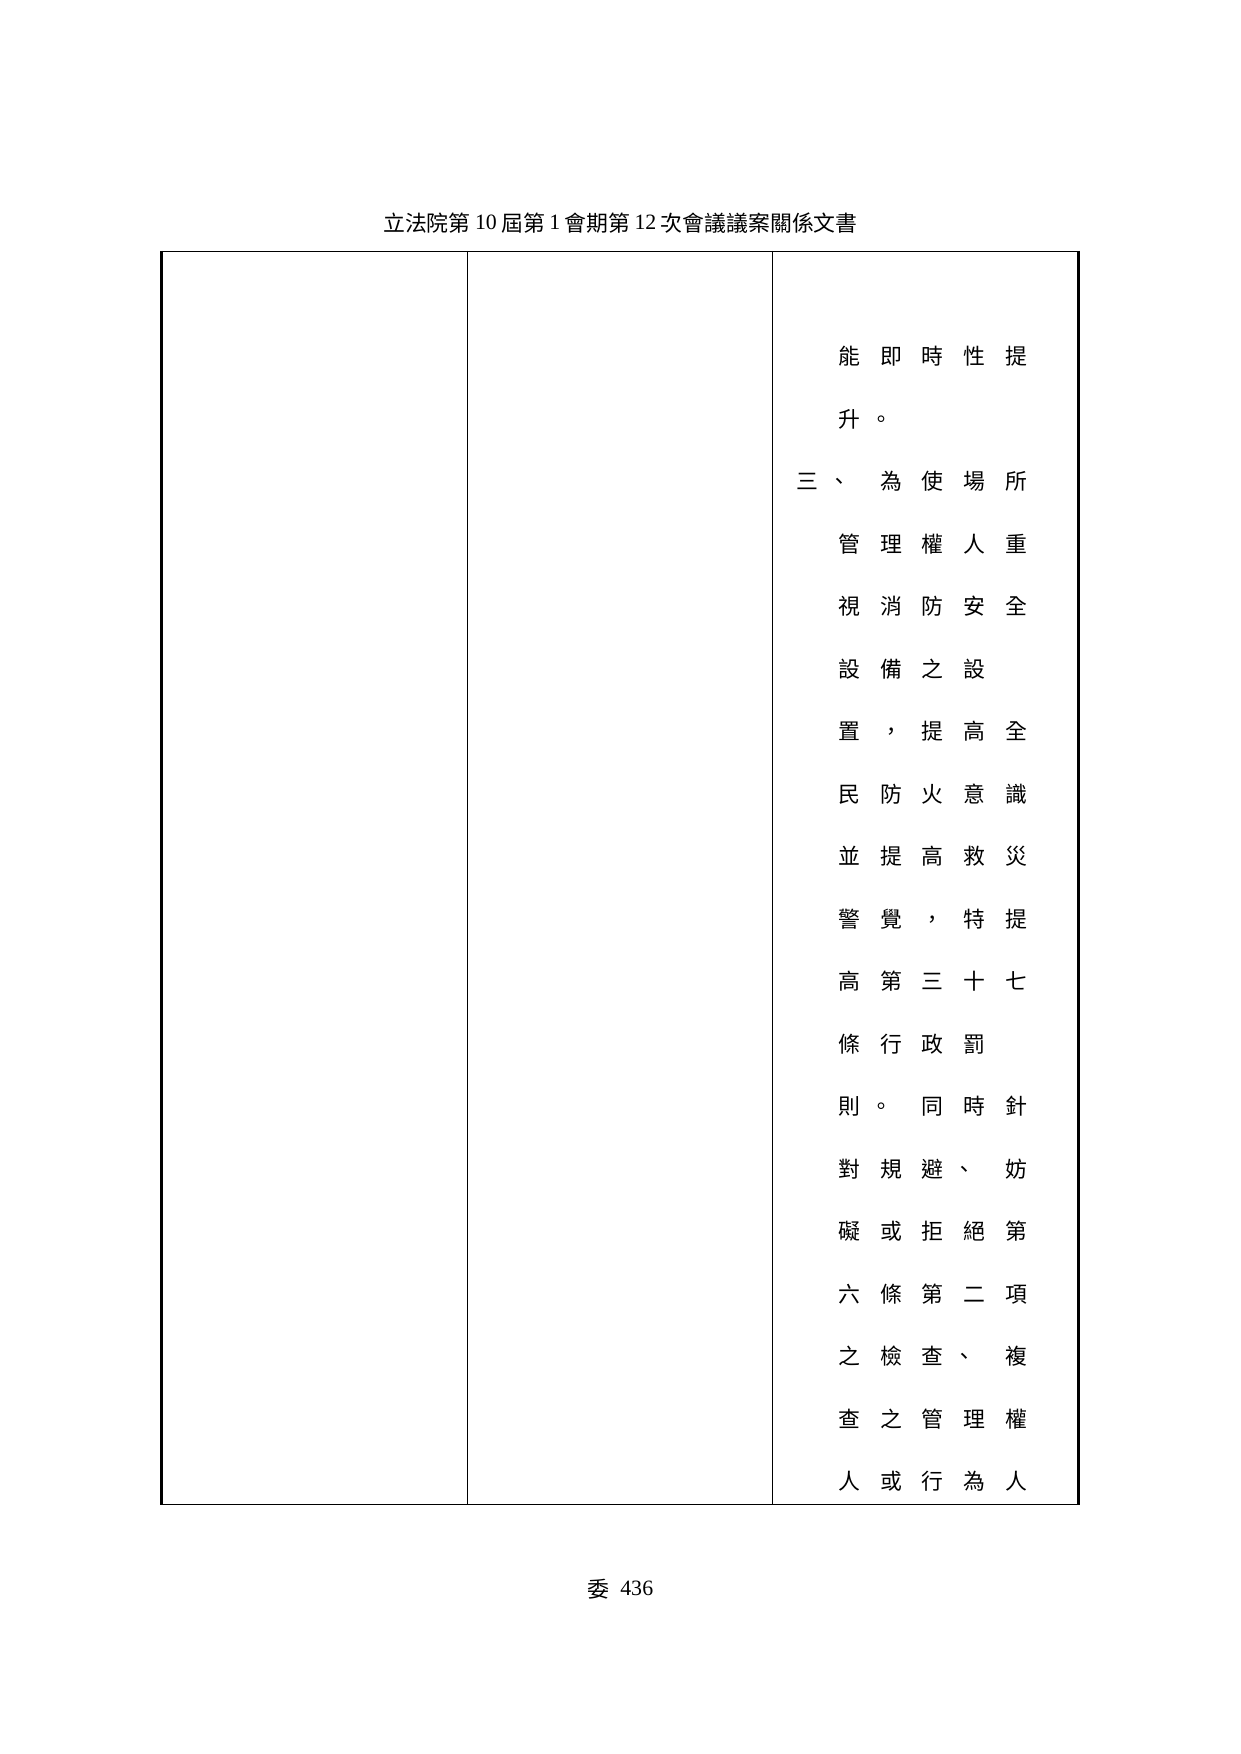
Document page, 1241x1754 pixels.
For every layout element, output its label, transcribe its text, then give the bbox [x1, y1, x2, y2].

table_cell [468, 252, 772, 1504]
table_cell [163, 252, 467, 1504]
table_cell 能即時性提升。 三、為使場所管理權人重視消防安全設備之設置，提高全民防火意識並提高救災警覺，特提高第三十七條行政罰則。同時針對規避、妨礙或拒絕第六條第二項之檢查、複查之管理權人或行為人 [773, 252, 1077, 1504]
